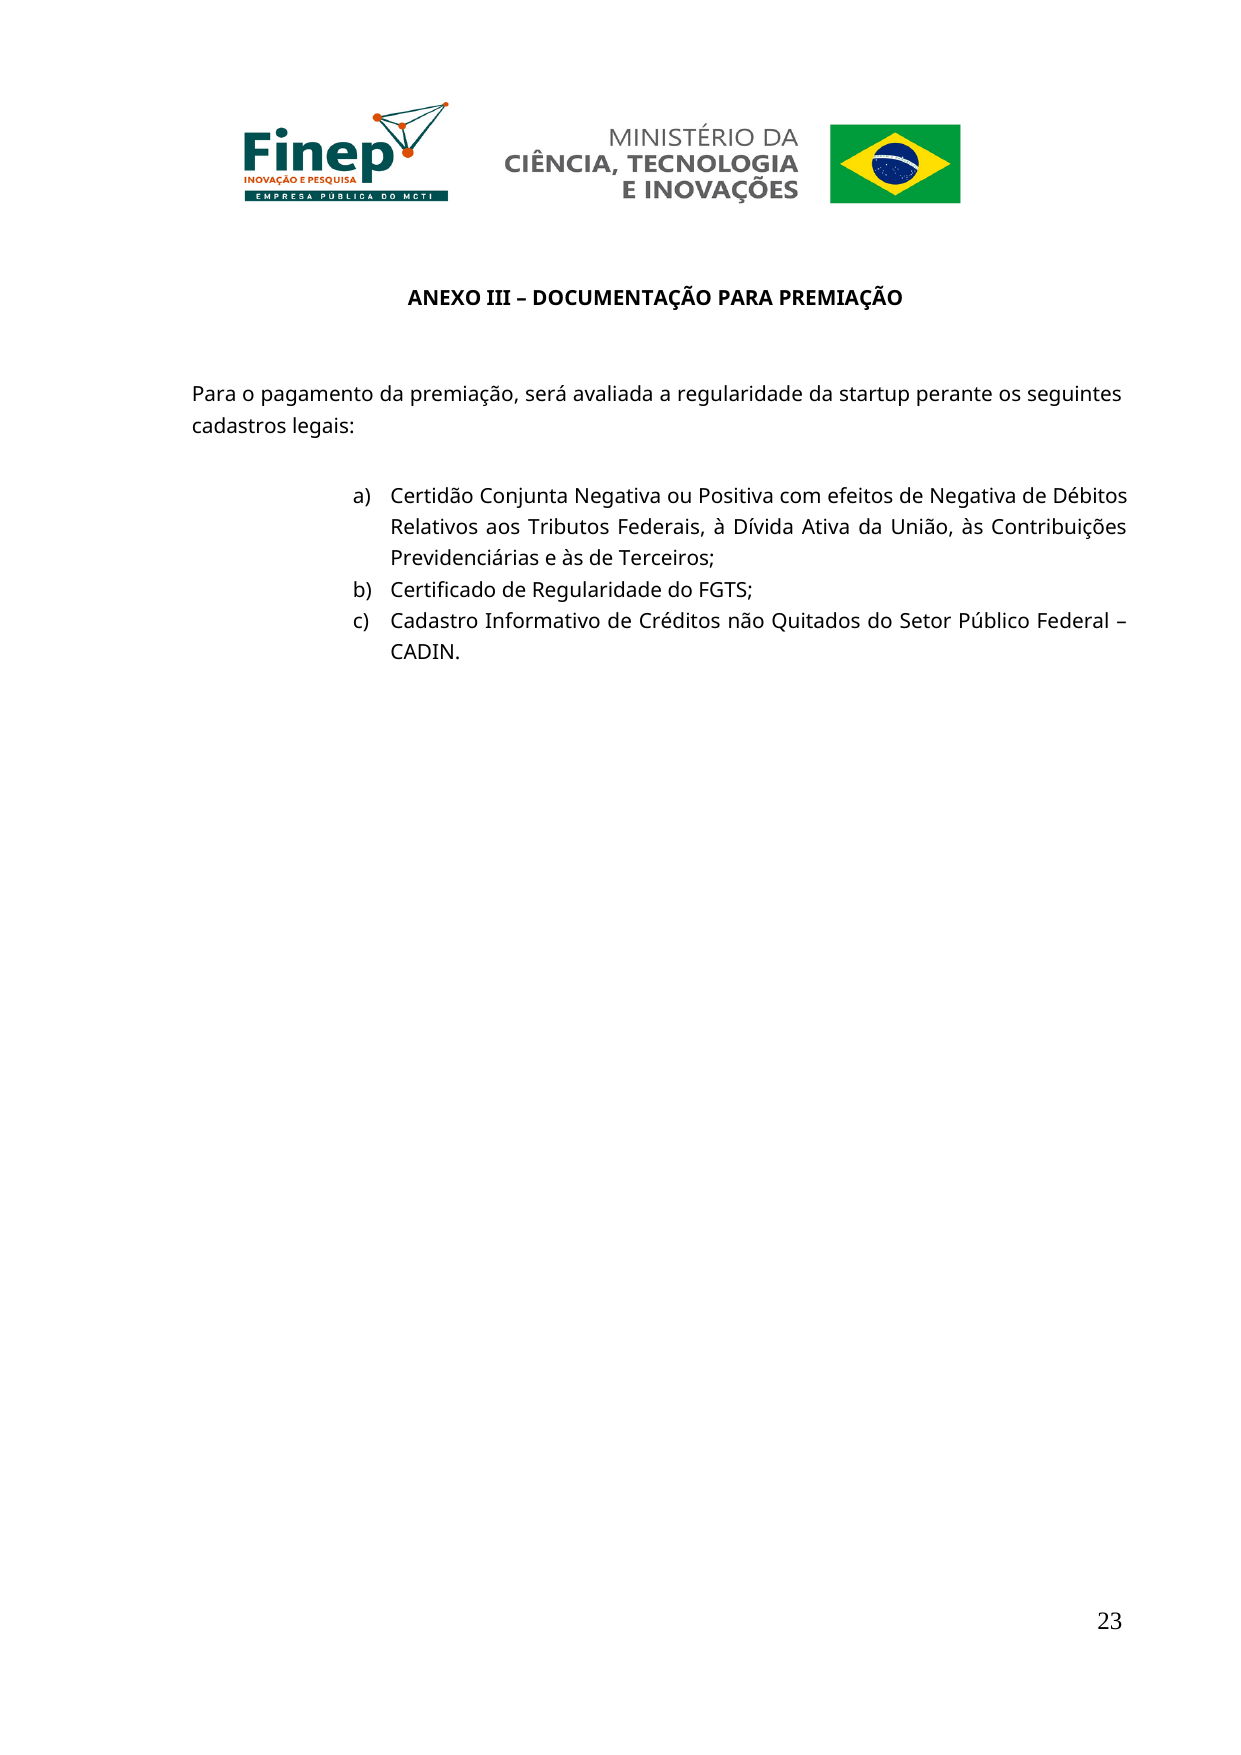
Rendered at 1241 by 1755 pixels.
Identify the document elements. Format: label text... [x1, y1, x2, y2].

subtitle ANEXO III – DOCUMENTAÇÃO PARA PREMIAÇÃO [188, 283, 1128, 312]
list Cadastro Informativo de Créditos não Quitados do Setor Público Federal – CADIN. [353, 603, 1128, 666]
list Certidão Conjunta Negativa ou Positiva com efeitos de Negativa de Débitos Relativos aos Tributos Federais, à Dívida Ativa da União, às Contribuições Previdenciárias e às de Terceiros; [353, 478, 1128, 572]
text Para o pagamento da premiação, será avaliada a regularidade da startup perante os seguintes cadastros legais: [192, 379, 1123, 439]
list Certificado de Regularidade do FGTS; [353, 572, 1128, 603]
